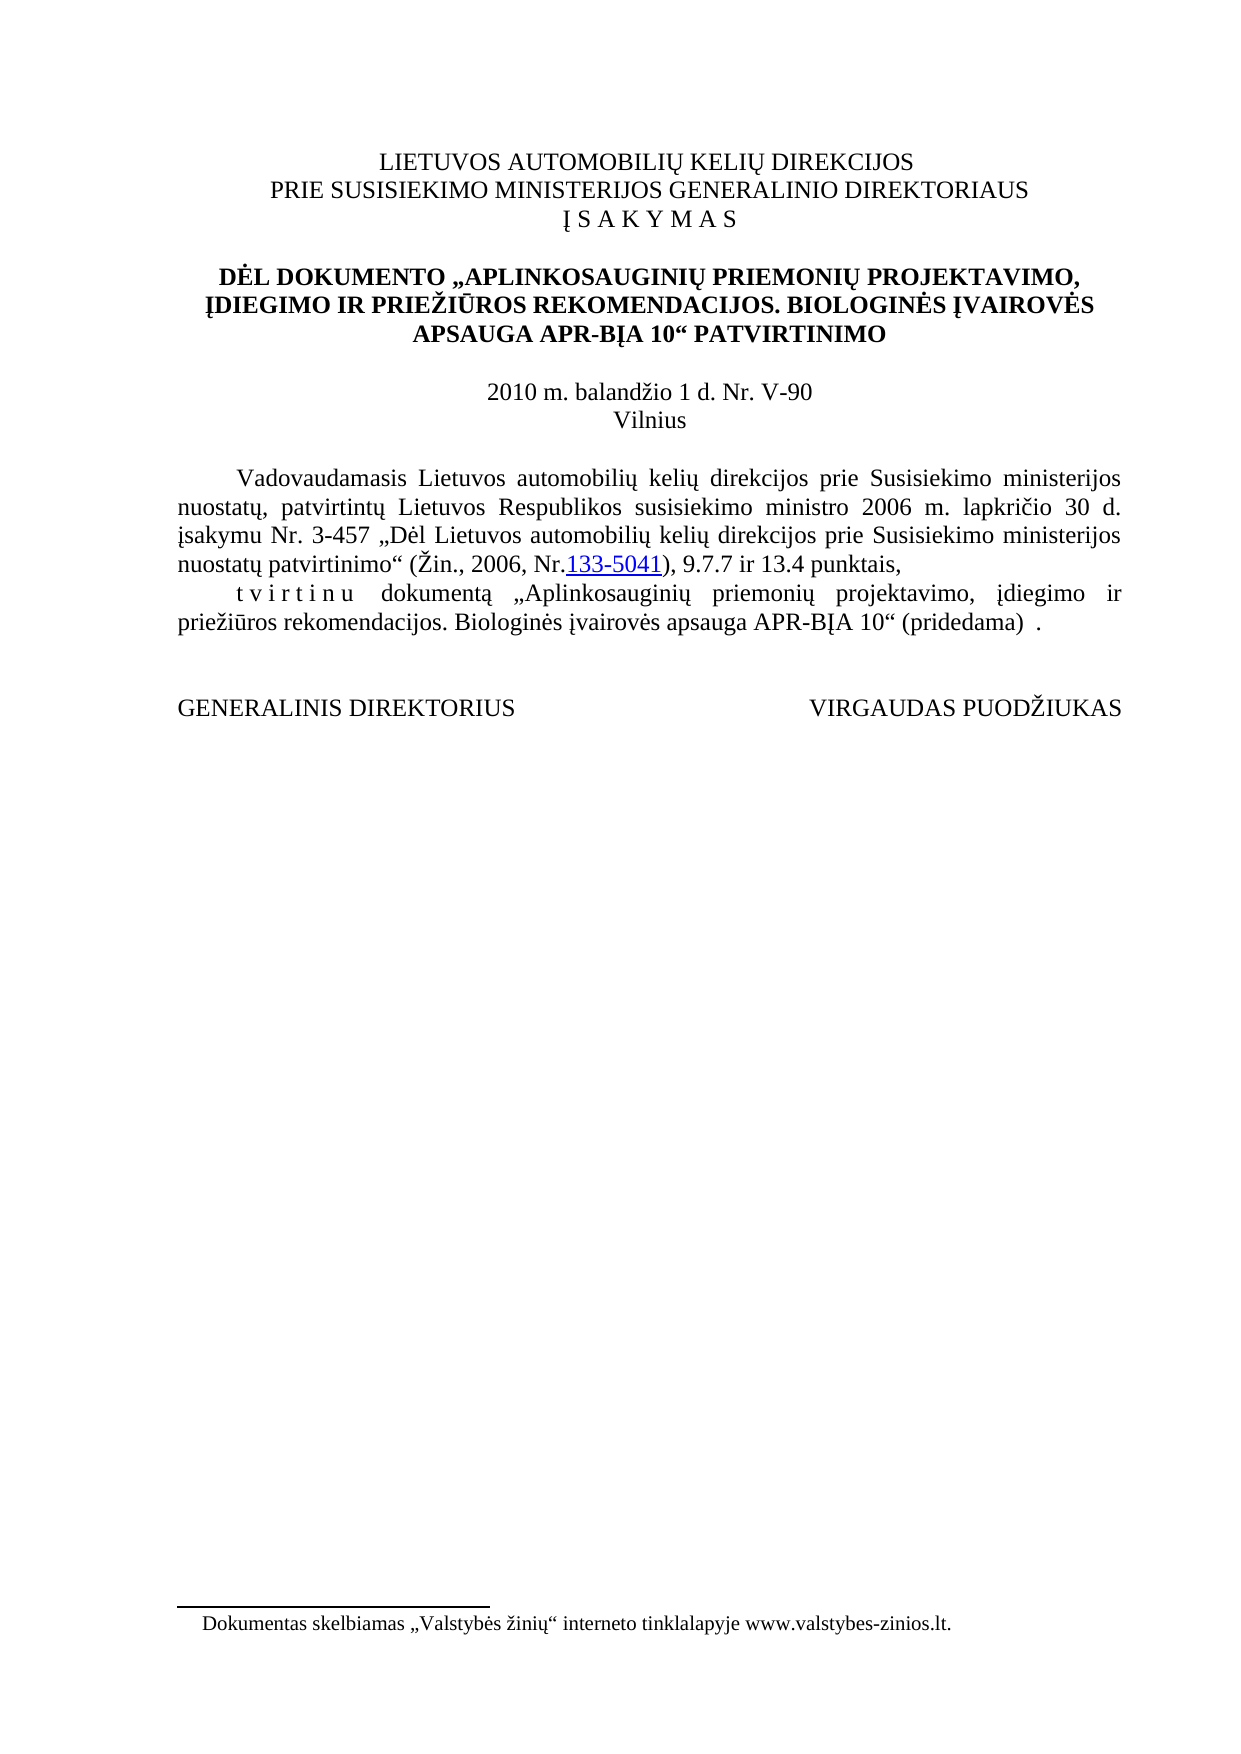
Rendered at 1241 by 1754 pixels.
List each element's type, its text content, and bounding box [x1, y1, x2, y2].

text Dokumentas skelbiamas „Valstybės žinių“ interneto tinklalapyje www.valstybes-zinios.lt. [177, 1607, 1122, 1636]
text LIETUVOS AUTOMOBILIŲ KELIŲ DIREKCIJOS [177, 147, 1122, 176]
text PRIE SUSISIEKIMO MINISTERIJOS GENERALINIO DIREKTORIAUS [177, 176, 1122, 204]
text tvirtinu dokumentą „Aplinkosauginių priemonių projektavimo, įdiegimo ir priežiūros rekomendacijos. Biologinės įvairovės apsauga APR-BĮA 10“ (pridedama). [177, 578, 1122, 636]
text Generalinis direktorius Virgaudas Puodžiukas [177, 693, 1122, 722]
text Vadovaudamasis Lietuvos automobilių kelių direkcijos prie Susisiekimo ministerijos nuostatų, patvirtintų Lietuvos Respublikos susisiekimo ministro 2006 m. lapkričio 30 d. įsakymu Nr. 3-457 „Dėl Lietuvos automobilių kelių direkcijos prie Susisiekimo ministerijos nuostatų patvirtinimo“ (Žin., 2006, Nr.133-5041), 9.7.7 ir 13.4 punktais, [177, 463, 1122, 578]
text ĮSAKYMAS [177, 204, 1122, 233]
text Vilnius [177, 406, 1122, 434]
text 2010 m. balandžio 1 d. Nr. V-90 [177, 377, 1122, 406]
text DĖL DOKUMENTO „APLINKOSAUGINIŲ PRIEMONIŲ PROJEKTAVIMO, ĮDIEGIMO IR PRIEŽIŪROS REKOMENDACIJOS. BIOLOGINĖS ĮVAIROVĖS APSAUGA APR-BĮA 10“ PATVIRTINIMO [177, 262, 1122, 348]
